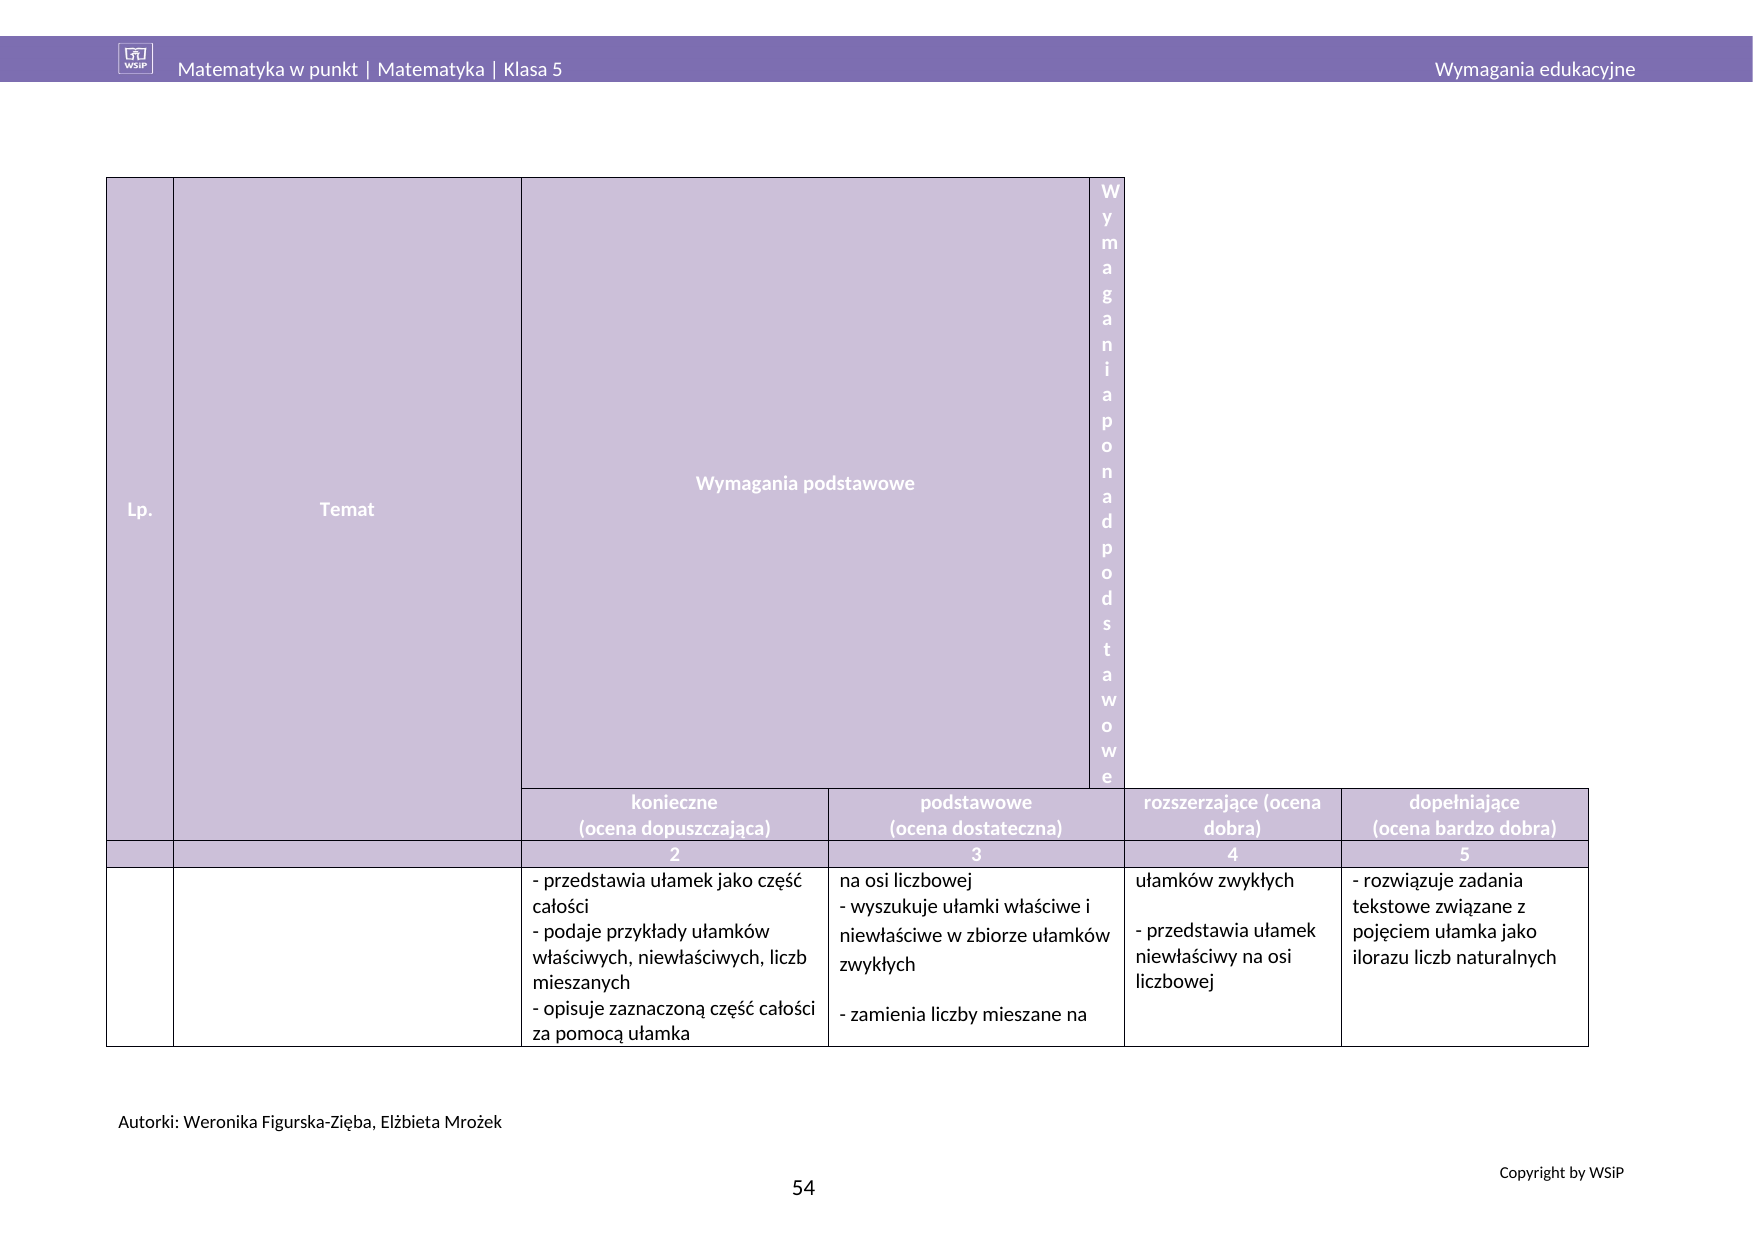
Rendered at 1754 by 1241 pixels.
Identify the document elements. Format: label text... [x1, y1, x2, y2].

table_cell 5 [1342, 841, 1588, 867]
table_cell [174, 841, 521, 867]
table_cell na osi liczbowej - wyszukuje ułamki właściwe i niewłaściwe w zbiorze ułamków zwykłych - zamienia liczby mieszane na [829, 868, 1124, 1046]
table_header Lp. [107, 178, 173, 840]
table_cell rozszerzające (ocena dobra) [1125, 789, 1341, 840]
table_cell - rozwiązuje zadania tekstowe związane z pojęciem ułamka jako ilorazu liczb naturalnych [1342, 868, 1588, 1046]
table_header Wymagania ponadpodstawowe [1090, 178, 1124, 788]
table_header Wymagania podstawowe [522, 178, 1089, 788]
table_cell dopełniające (ocena bardzo dobra) [1342, 789, 1588, 840]
table_cell 3 [829, 841, 1124, 867]
picture [0, 36, 1753, 82]
table_cell 4 [1125, 841, 1341, 867]
table_cell - przedstawia ułamek jako część całości - podaje przykłady ułamków właściwych, niewłaściwych, liczb mieszanych - opisuje zaznaczoną część całości za pomocą ułamka [522, 868, 828, 1046]
table_cell ułamków zwykłych - przedstawia ułamek niewłaściwy na osi liczbowej [1125, 868, 1341, 1046]
table_cell [174, 868, 521, 1046]
table_cell podstawowe (ocena dostateczna) [829, 789, 1124, 840]
table_cell 2 [522, 841, 828, 867]
table_cell [107, 868, 173, 1046]
table_cell konieczne (ocena dopuszczająca) [522, 789, 828, 840]
table_cell [107, 841, 173, 867]
table_header Temat [174, 178, 521, 840]
